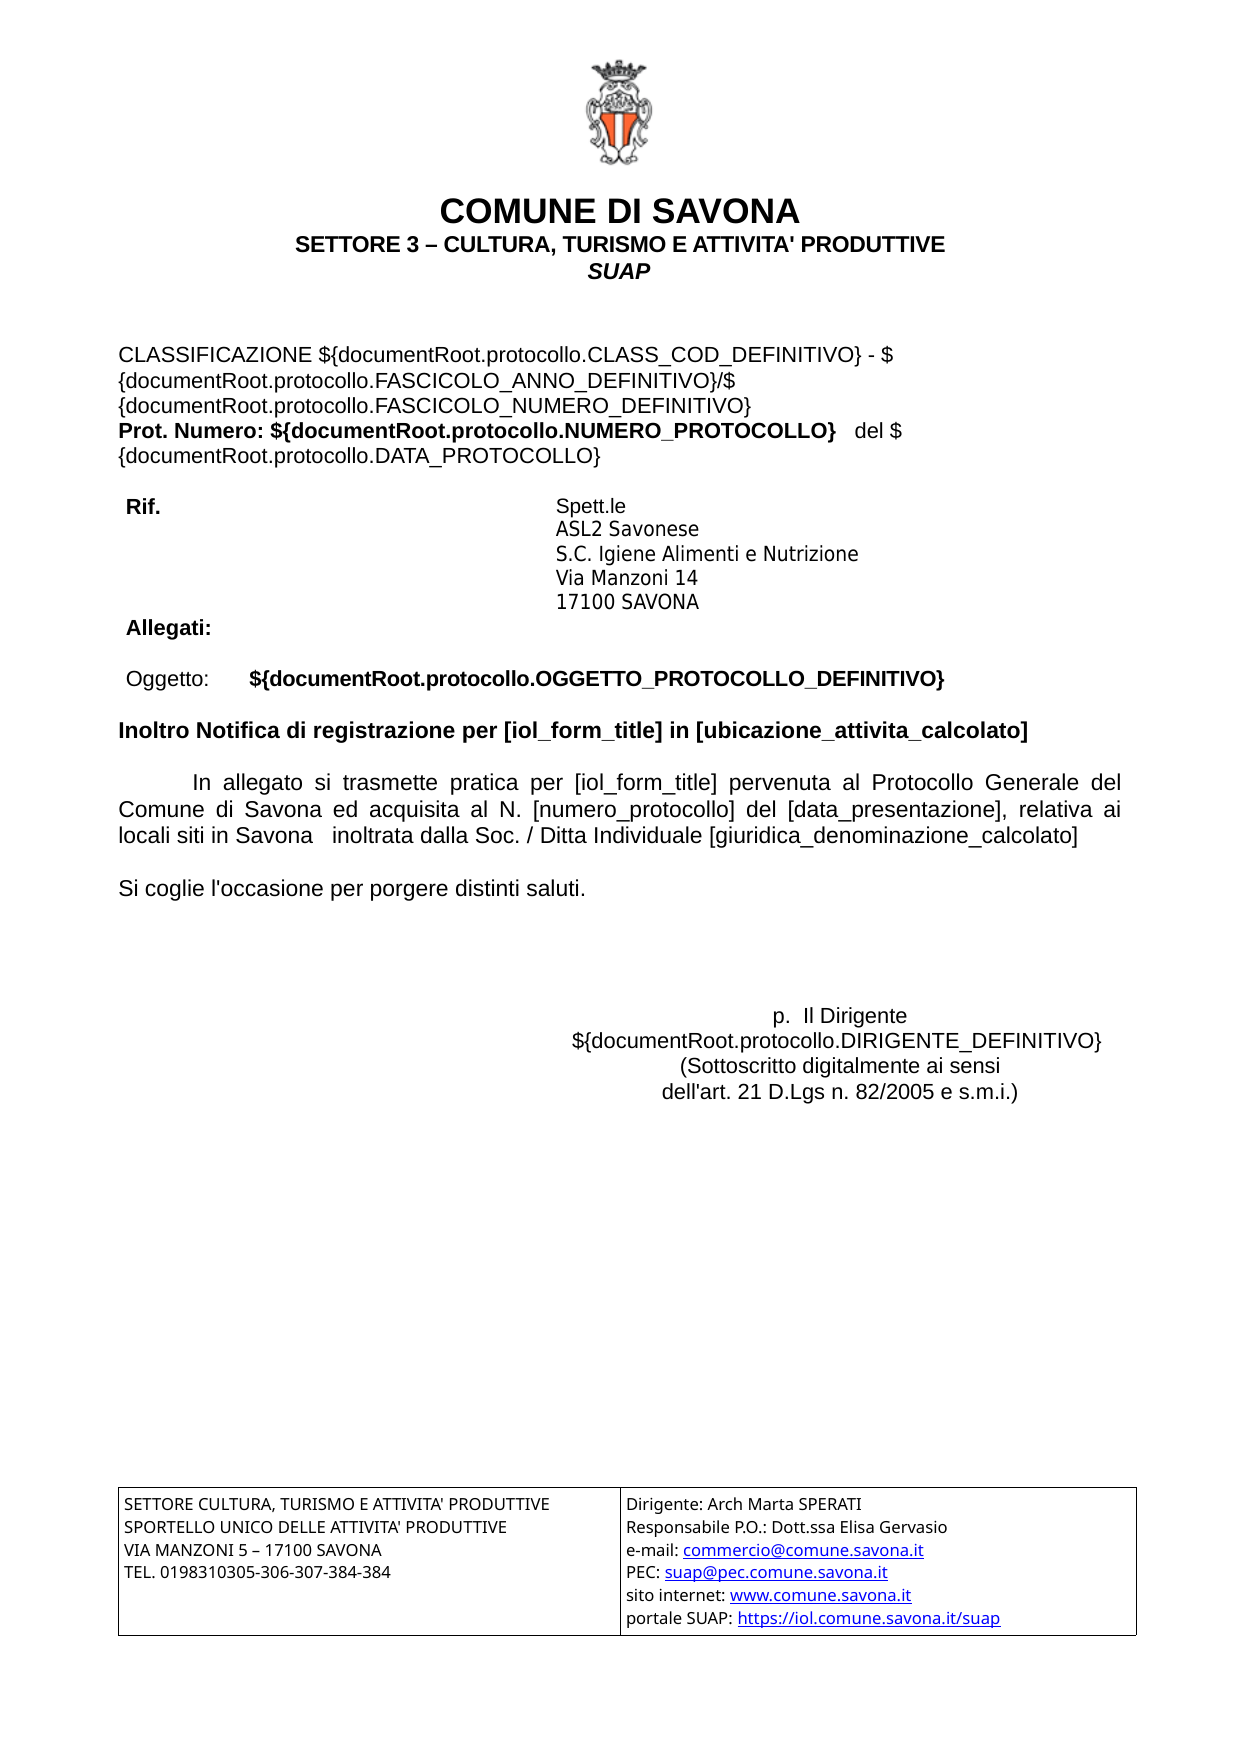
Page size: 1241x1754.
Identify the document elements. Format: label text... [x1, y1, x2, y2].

table_header Oggetto: [118, 666, 236, 691]
table_header [118, 1003, 557, 1028]
table_header p. Il Dirigente [557, 1003, 1123, 1028]
table_header ${documentRoot.protocollo.OGGETTO_PROTOCOLLO_DEFINITIVO} [236, 666, 1123, 691]
table_header Spett.le ASL2 Savonese S.C. Igiene Alimenti e Nutrizione Via Manzoni 14 17100 SAVONA [548, 494, 1119, 614]
text Si coglie l'occasione per porgere distinti saluti. [118, 875, 1122, 901]
text In allegato si trasmette pratica per [iol_form_title] pervenuta al Protocollo Generale del Comune di Savona ed acquisita al N. [numero_protocollo] del [data_presentazione], relativa ai locali siti in Savona inoltrata dalla Soc. / Ditta Individuale [giuridica_denominazione_calcolato] [118, 769, 1122, 848]
text Prot. Numero: ${documentRoot.protocollo.NUMERO_PROTOCOLLO} del ${documentRoot.protocollo.DATA_PROTOCOLLO} [118, 418, 1122, 468]
table_cell Allegati: [118, 615, 548, 641]
text CLASSIFICAZIONE ${documentRoot.protocollo.CLASS_COD_DEFINITIVO} - ${documentRoot.protocollo.FASCICOLO_ANNO_DEFINITIVO}/${documentRoot.protocollo.FASCICOLO_NUMERO_DEFINITIVO} [118, 342, 1122, 418]
table_header Rif. [118, 494, 548, 614]
table_cell [548, 615, 1119, 641]
table_cell [118, 1028, 557, 1129]
text Inoltro Notifica di registrazione per [iol_form_title] in [ubicazione_attivita_calcolato] [118, 717, 1122, 743]
table_cell ${documentRoot.protocollo.DIRIGENTE_DEFINITIVO} (Sottoscritto digitalmente ai sensi dell'art. 21 D.Lgs n. 82/2005 e s.m.i.) [557, 1028, 1123, 1129]
picture [507, 54, 733, 182]
